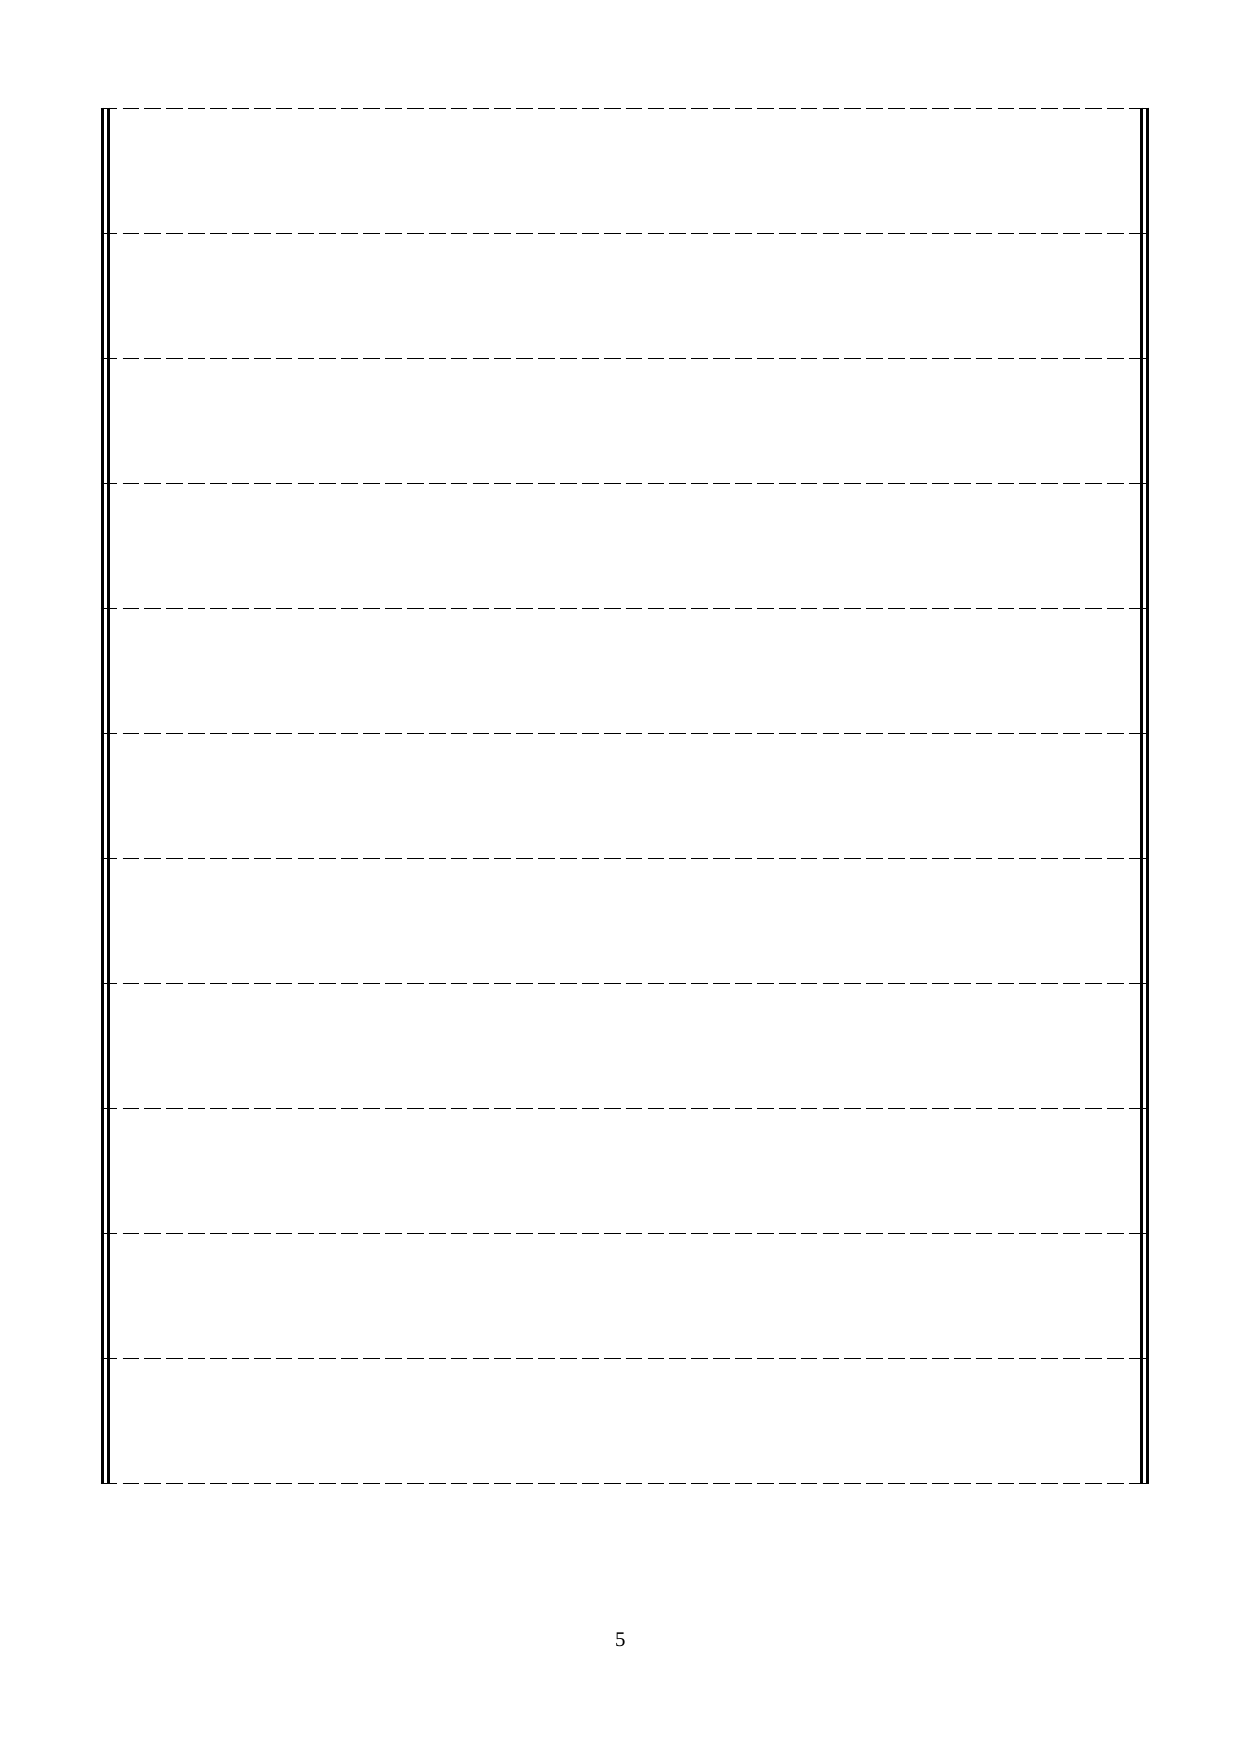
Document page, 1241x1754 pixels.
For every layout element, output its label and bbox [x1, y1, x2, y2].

table_cell [110, 233, 1140, 358]
table_cell [110, 358, 1140, 483]
table_cell [110, 108, 1140, 233]
table_cell [110, 1233, 1140, 1358]
table_cell [110, 733, 1140, 858]
table_cell [110, 1108, 1140, 1233]
table_cell [110, 483, 1140, 608]
table_cell [110, 858, 1140, 983]
table_cell [110, 983, 1140, 1108]
table_cell [110, 608, 1140, 733]
table_cell [110, 1358, 1140, 1483]
